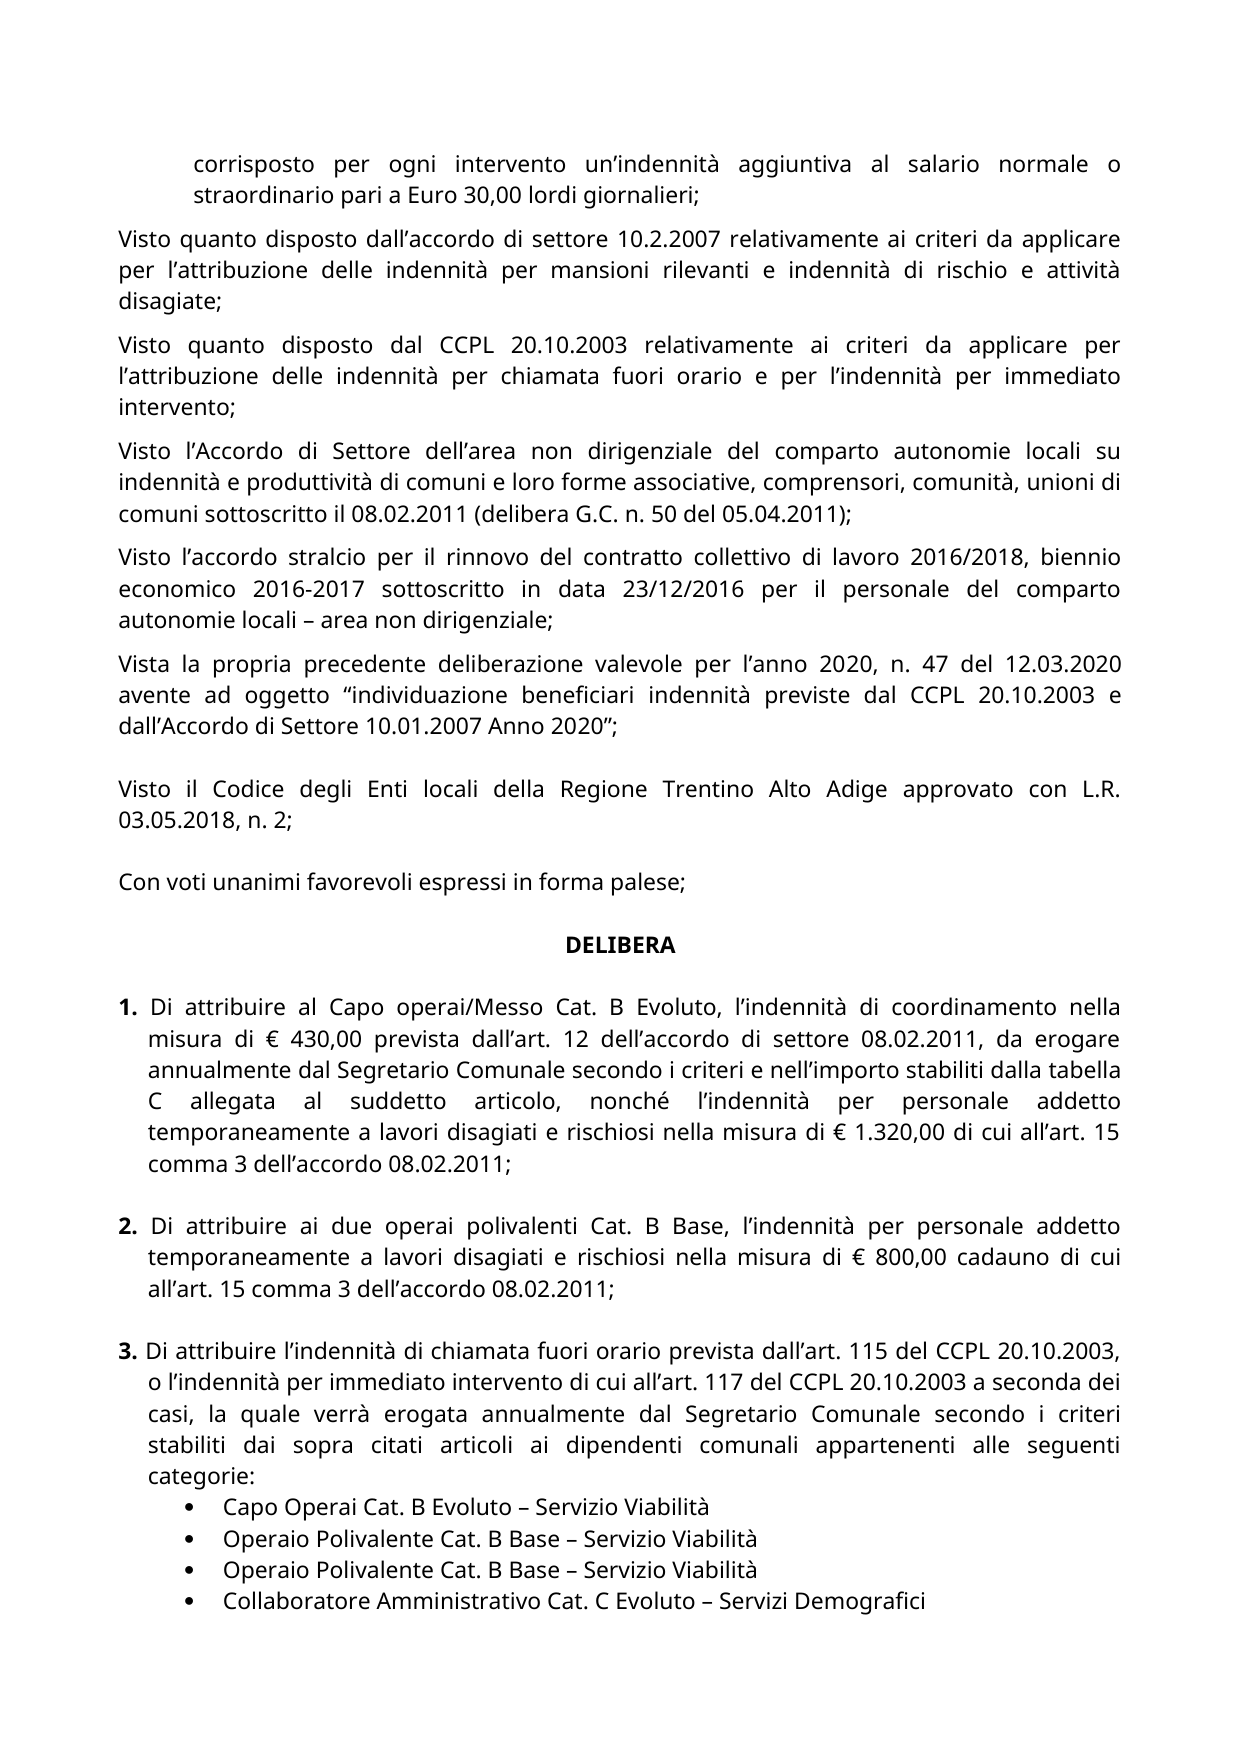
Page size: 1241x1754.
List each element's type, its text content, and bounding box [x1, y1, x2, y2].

text Visto l’accordo stralcio per il rinnovo del contratto collettivo di lavoro 2016/2018, biennio economico 2016-2017 sottoscritto in data 23/12/2016 per il personale del comparto autonomie locali – area non dirigenziale; [118, 541, 1122, 635]
text Visto il Codice degli Enti locali della Regione Trentino Alto Adige approvato con L.R. 03.05.2018, n. 2; [118, 773, 1122, 835]
text Vista la propria precedente deliberazione valevole per l’anno 2020, n. 47 del 12.03.2020 avente ad oggetto “individuazione beneficiari indennità previste dal CCPL 20.10.2003 e dall’Accordo di Settore 10.01.2007 Anno 2020”; [118, 648, 1122, 741]
text 1. Di attribuire al Capo operai/Messo Cat. B Evoluto, l’indennità di coordinamento nella misura di € 430,00 prevista dall’art. 12 dell’accordo di settore 08.02.2011, da erogare annualmente dal Segretario Comunale secondo i criteri e nell’importo stabiliti dalla tabella C allegata al suddetto articolo, nonché l’indennità per personale addetto temporaneamente a lavori disagiati e rischiosi nella misura di € 1.320,00 di cui all’art. 15 comma 3 dell’accordo 08.02.2011; [118, 991, 1122, 1179]
text Con voti unanimi favorevoli espressi in forma palese; [118, 866, 1122, 898]
text Visto l’Accordo di Settore dell’area non dirigenziale del comparto autonomie locali su indennità e produttività di comuni e loro forme associative, comprensori, comunità, unioni di comuni sottoscritto il 08.02.2011 (delibera G.C. n. 50 del 05.04.2011); [118, 435, 1122, 529]
text 2. Di attribuire ai due operai polivalenti Cat. B Base, l’indennità per personale addetto temporaneamente a lavori disagiati e rischiosi nella misura di € 800,00 cadauno di cui all’art. 15 comma 3 dell’accordo 08.02.2011; [118, 1210, 1122, 1304]
text 3. Di attribuire l’indennità di chiamata fuori orario prevista dall’art. 115 del CCPL 20.10.2003, o l’indennità per immediato intervento di cui all’art. 117 del CCPL 20.10.2003 a seconda dei casi, la quale verrà erogata annualmente dal Segretario Comunale secondo i criteri stabiliti dai sopra citati articoli ai dipendenti comunali appartenenti alle seguenti categorie: [118, 1335, 1122, 1491]
list Collaboratore Amministrativo Cat. C Evoluto – Servizi Demografici [185, 1585, 1122, 1616]
list Operaio Polivalente Cat. B Base – Servizio Viabilità [185, 1523, 1122, 1554]
list corrisposto per ogni intervento un’indennità aggiuntiva al salario normale o straordinario pari a Euro 30,00 lordi giornalieri; [156, 148, 1122, 210]
text DELIBERA [118, 929, 1122, 960]
text Visto quanto disposto dall’accordo di settore 10.2.2007 relativamente ai criteri da applicare per l’attribuzione delle indennità per mansioni rilevanti e indennità di rischio e attività disagiate; [118, 223, 1122, 316]
text Visto quanto disposto dal CCPL 20.10.2003 relativamente ai criteri da applicare per l’attribuzione delle indennità per chiamata fuori orario e per l’indennità per immediato intervento; [118, 329, 1122, 423]
list Operaio Polivalente Cat. B Base – Servizio Viabilità [185, 1554, 1122, 1585]
list Capo Operai Cat. B Evoluto – Servizio Viabilità [185, 1491, 1122, 1523]
